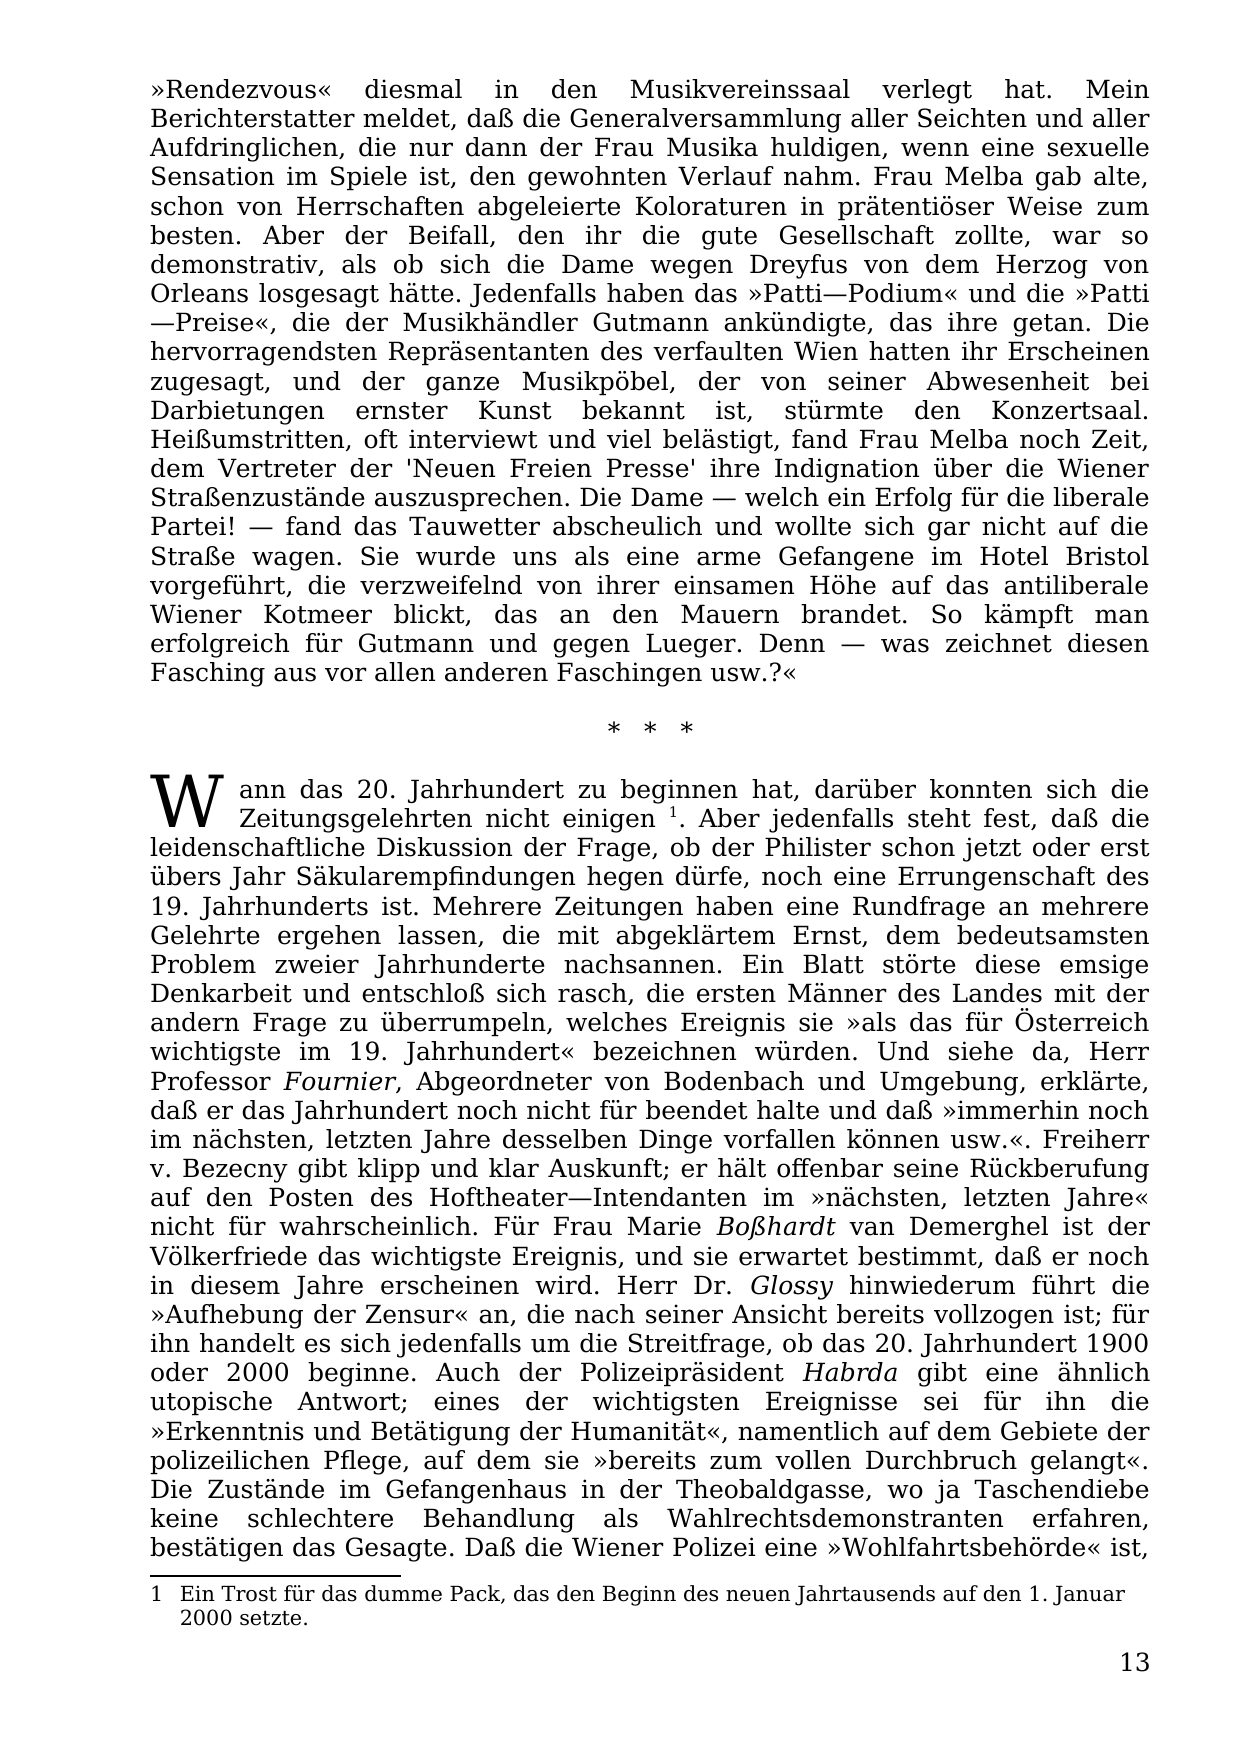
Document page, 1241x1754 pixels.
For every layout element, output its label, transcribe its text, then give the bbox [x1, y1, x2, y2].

text Wann das 20. Jahrhundert zu beginnen hat, darüber konnten sich die Zeitungsgelehrten nicht einigen . Aber jedenfalls steht fest, daß die leidenschaftliche Diskussion der Frage, ob der Philister schon jetzt oder erst übers Jahr Säkularempfindungen hegen dürfe, noch eine Errungenschaft des 19. Jahrhunderts ist. Mehrere Zeitungen haben eine Rundfrage an mehrere Gelehrte ergehen lassen, die mit abgeklärtem Ernst, dem bedeutsamsten Problem zweier Jahrhunderte nachsannen. Ein Blatt störte diese emsige Denkarbeit und entschloß sich rasch, die ersten Männer des Landes mit der andern Frage zu überrumpeln, welches Ereignis sie »als das für Österreich wichtigste im 19. Jahrhundert« bezeichnen würden. Und siehe da, Herr Professor Fournier, Abgeordneter von Bodenbach und Umgebung, erklärte, daß er das Jahrhundert noch nicht für beendet halte und daß »immerhin noch im nächsten, letzten Jahre desselben Dinge vorfallen können usw.«. Freiherr v. Bezecny gibt klipp und klar Auskunft; er hält offenbar seine Rückberufung auf den Posten des Hoftheater—Intendanten im »nächsten, letzten Jahre« nicht für wahrscheinlich. Für Frau Marie Boßhardt van Demerghel ist der Völkerfriede das wichtigste Ereignis, und sie erwartet bestimmt, daß er noch in diesem Jahre erscheinen wird. Herr Dr. Glossy hinwiederum führt die »Aufhebung der Zensur« an, die nach seiner Ansicht bereits vollzogen ist; für ihn handelt es sich jedenfalls um die Streitfrage, ob das 20. Jahrhundert 1900 oder 2000 beginne. Auch der Polizeipräsident Habrda gibt eine ähnlich utopische Antwort; eines der wichtigsten Ereignisse sei für ihn die »Erkenntnis und Betätigung der Humanität«, namentlich auf dem Gebiete der polizeilichen Pflege, auf dem sie »bereits zum vollen Durchbruch gelangt«. Die Zustände im Gefangenhaus in der Theobaldgasse, wo ja Taschendiebe keine schlechtere Behandlung als Wahlrechtsdemonstranten erfahren, bestätigen das Gesagte. Daß die Wiener Polizei eine »Wohlfahrtsbehörde« ist, [150, 775, 1151, 1562]
text * * * [150, 717, 1151, 746]
text »Rendezvous« diesmal in den Musikvereinssaal verlegt hat. Mein Berichterstatter meldet, daß die Generalversammlung aller Seichten und aller Aufdringlichen, die nur dann der Frau Musika huldigen, wenn eine sexuelle Sensation im Spiele ist, den gewohnten Verlauf nahm. Frau Melba gab alte, schon von Herrschaften abgeleierte Koloraturen in prätentiöser Weise zum besten. Aber der Beifall, den ihr die gute Gesellschaft zollte, war so demonstrativ, als ob sich die Dame wegen Dreyfus von dem Herzog von Orleans losgesagt hätte. Jedenfalls haben das »Patti—Podium« und die »Patti—Preise«, die der Musikhändler Gutmann ankündigte, das ihre getan. Die hervorragendsten Repräsentanten des verfaulten Wien hatten ihr Erscheinen zugesagt, und der ganze Musikpöbel, der von seiner Abwesenheit bei Darbietungen ernster Kunst bekannt ist, stürmte den Konzertsaal. Heißumstritten, oft interviewt und viel belästigt, fand Frau Melba noch Zeit, dem Vertreter der 'Neuen Freien Presse' ihre Indignation über die Wiener Straßenzustände auszusprechen. Die Dame — welch ein Erfolg für die liberale Partei! — fand das Tauwetter abscheulich und wollte sich gar nicht auf die Straße wagen. Sie wurde uns als eine arme Gefangene im Hotel Bristol vorgeführt, die verzweifelnd von ihrer einsamen Höhe auf das antiliberale Wiener Kotmeer blickt, das an den Mauern brandet. So kämpft man erfolgreich für Gutmann und gegen Lueger. Denn — was zeichnet diesen Fasching aus vor allen anderen Faschingen usw.?« [150, 75, 1151, 687]
text Ein Trost für das dumme Pack, das den Beginn des neuen Jahrtausends auf den 1. Januar 2000 setzte. [150, 1582, 1151, 1631]
